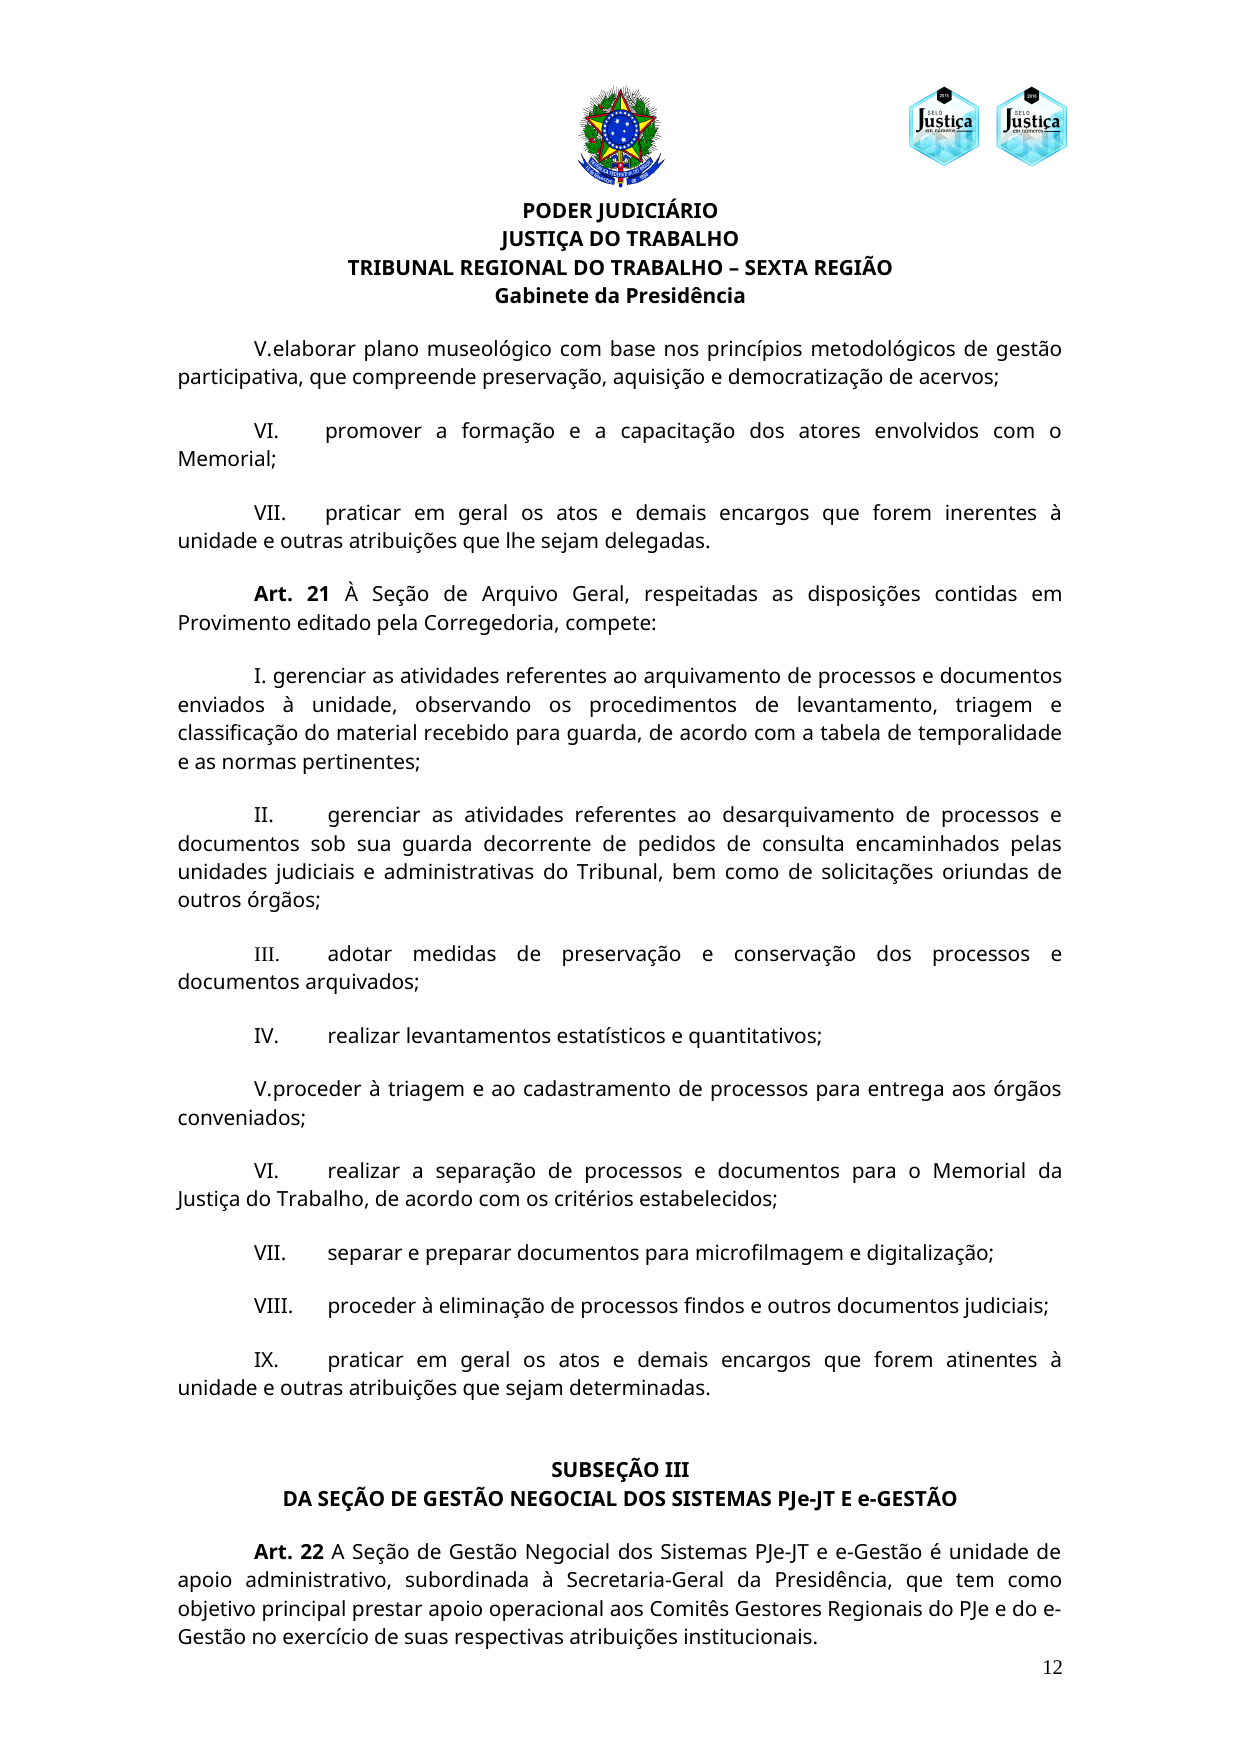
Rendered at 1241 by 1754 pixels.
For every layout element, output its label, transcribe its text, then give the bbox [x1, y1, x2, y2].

picture [908, 86, 1068, 166]
picture [573, 82, 667, 189]
text SUBSEÇÃO III [177, 1455, 1063, 1484]
text DA SEÇÃO DE GESTÃO NEGOCIAL DOS SISTEMAS PJe-JT E e-GESTÃO [177, 1484, 1063, 1512]
list adotar medidas de preservação e conservação dos processos e documentos arquivados; [177, 939, 1063, 996]
text Art. 21 À Seção de Arquivo Geral, respeitadas as disposições contidas em Provimento editado pela Corregedoria, compete: [177, 579, 1063, 636]
list praticar em geral os atos e demais encargos que forem inerentes à unidade e outras atribuições que lhe sejam delegadas. [177, 498, 1063, 554]
list separar e preparar documentos para microfilmagem e digitalização; [177, 1238, 1063, 1266]
text Art. 22 A Seção de Gestão Negocial dos Sistemas PJe-JT e e-Gestão é unidade de apoio administrativo, subordinada à Secretaria-Geral da Presidência, que tem como objetivo principal prestar apoio operacional aos Comitês Gestores Regionais do PJe e do e-Gestão no exercício de suas respectivas atribuições institucionais. [177, 1537, 1063, 1651]
list proceder à eliminação de processos findos e outros documentos judiciais; [177, 1291, 1063, 1320]
list gerenciar as atividades referentes ao desarquivamento de processos e documentos sob sua guarda decorrente de pedidos de consulta encaminhados pelas unidades judiciais e administrativas do Tribunal, bem como de solicitações oriundas de outros órgãos; [177, 800, 1063, 914]
list realizar levantamentos estatísticos e quantitativos; [177, 1021, 1063, 1049]
list elaborar plano museológico com base nos princípios metodológicos de gestão participativa, que compreende preservação, aquisição e democratização de acervos; [177, 334, 1063, 391]
list promover a formação e a capacitação dos atores envolvidos com o Memorial; [177, 416, 1063, 473]
list gerenciar as atividades referentes ao arquivamento de processos e documentos enviados à unidade, observando os procedimentos de levantamento, triagem e classificação do material recebido para guarda, de acordo com a tabela de temporalidade e as normas pertinentes; [177, 661, 1063, 775]
list praticar em geral os atos e demais encargos que forem atinentes à unidade e outras atribuições que sejam determinadas. [177, 1345, 1063, 1402]
list realizar a separação de processos e documentos para o Memorial da Justiça do Trabalho, de acordo com os critérios estabelecidos; [177, 1156, 1063, 1213]
list proceder à triagem e ao cadastramento de processos para entrega aos órgãos conveniados; [177, 1074, 1063, 1131]
